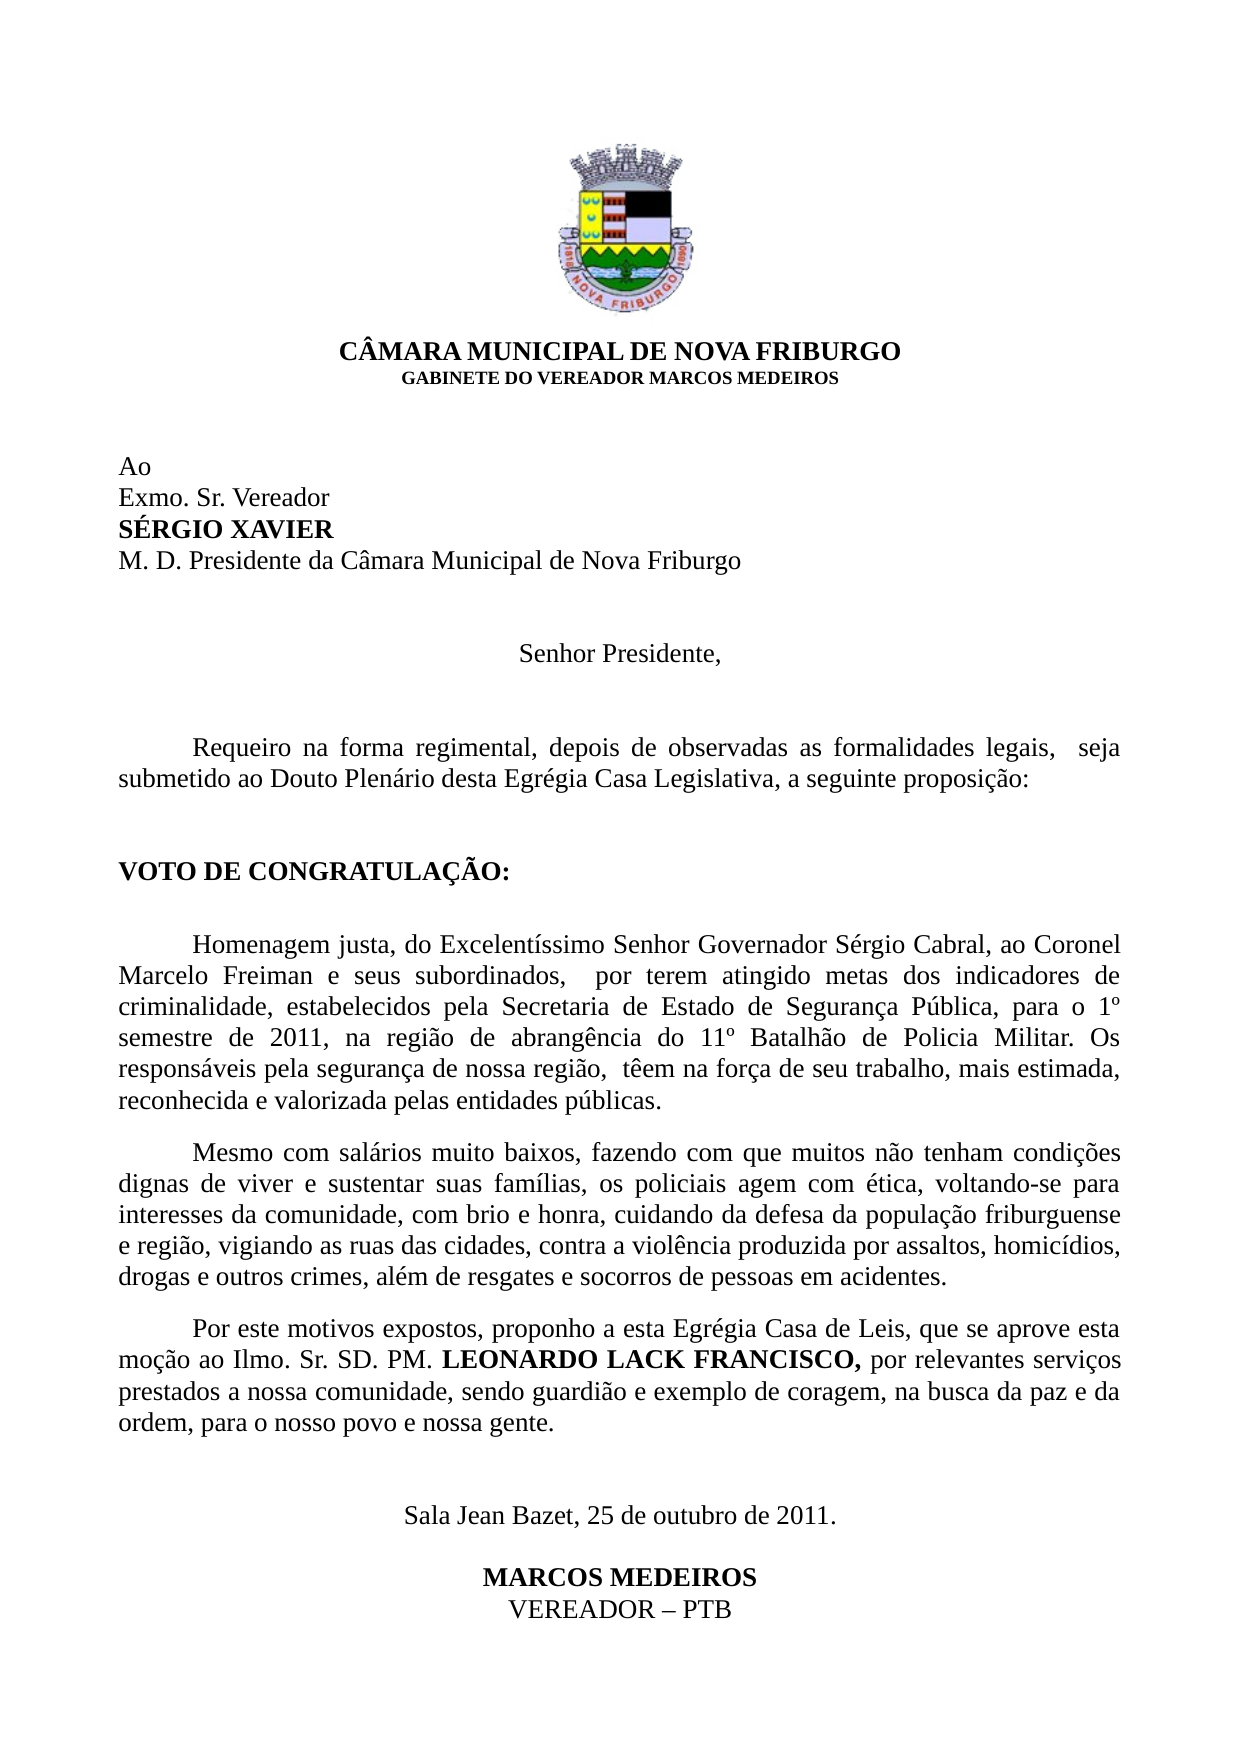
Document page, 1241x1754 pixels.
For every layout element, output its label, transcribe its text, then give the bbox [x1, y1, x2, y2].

text Sala Jean Bazet, 25 de outubro de 2011. [118, 1499, 1122, 1530]
text MARCOS MEDEIROS [118, 1562, 1122, 1593]
text VEREADOR – PTB [118, 1593, 1122, 1624]
list D. Presidente da Câmara Municipal de Nova Friburgo [118, 544, 1122, 575]
text VOTO DE CONGRATULAÇÃO: [118, 855, 1122, 886]
text Senhor Presidente, [118, 637, 1122, 668]
text CÂMARA MUNICIPAL DE NOVA FRIBURGO [118, 335, 1122, 367]
text Por este motivos expostos, proponho a esta Egrégia Casa de Leis, que se aprove esta moção ao Ilmo. Sr. SD. PM. LEONARDO LACK FRANCISCO, por relevantes serviços prestados a nossa comunidade, sendo guardião e exemplo de coragem, na busca da paz e da ordem, para o nosso povo e nossa gente. [118, 1312, 1122, 1437]
text Mesmo com salários muito baixos, fazendo com que muitos não tenham condições dignas de viver e sustentar suas famílias, os policiais agem com ética, voltando-se para interesses da comunidade, com brio e honra, cuidando da defesa da população friburguense e região, vigiando as ruas das cidades, contra a violência produzida por assaltos, homicídios, drogas e outros crimes, além de resgates e socorros de pessoas em acidentes. [118, 1136, 1122, 1291]
text Ao [118, 450, 1122, 482]
text Homenagem justa, do Excelentíssimo Senhor Governador Sérgio Cabral, ao Coronel Marcelo Freiman e seus subordinados, por terem atingido metas dos indicadores de criminalidade, estabelecidos pela Secretaria de Estado de Segurança Pública, para o 1º semestre de 2011, na região de abrangência do 11º Batalhão de Policia Militar. Os responsáveis pela segurança de nossa região, têem na força de seu trabalho, mais estimada, reconhecida e valorizada pelas entidades públicas. [118, 928, 1122, 1115]
text GABINETE DO VEREADOR MARCOS MEDEIROS [118, 367, 1122, 388]
text Exmo. Sr. Vereador [118, 482, 1122, 513]
picture [537, 127, 703, 327]
text Requeiro na forma regimental, depois de observadas as formalidades legais, seja submetido ao Douto Plenário desta Egrégia Casa Legislativa, a seguinte proposição: [118, 731, 1122, 793]
text SÉRGIO XAVIER [118, 513, 1122, 544]
